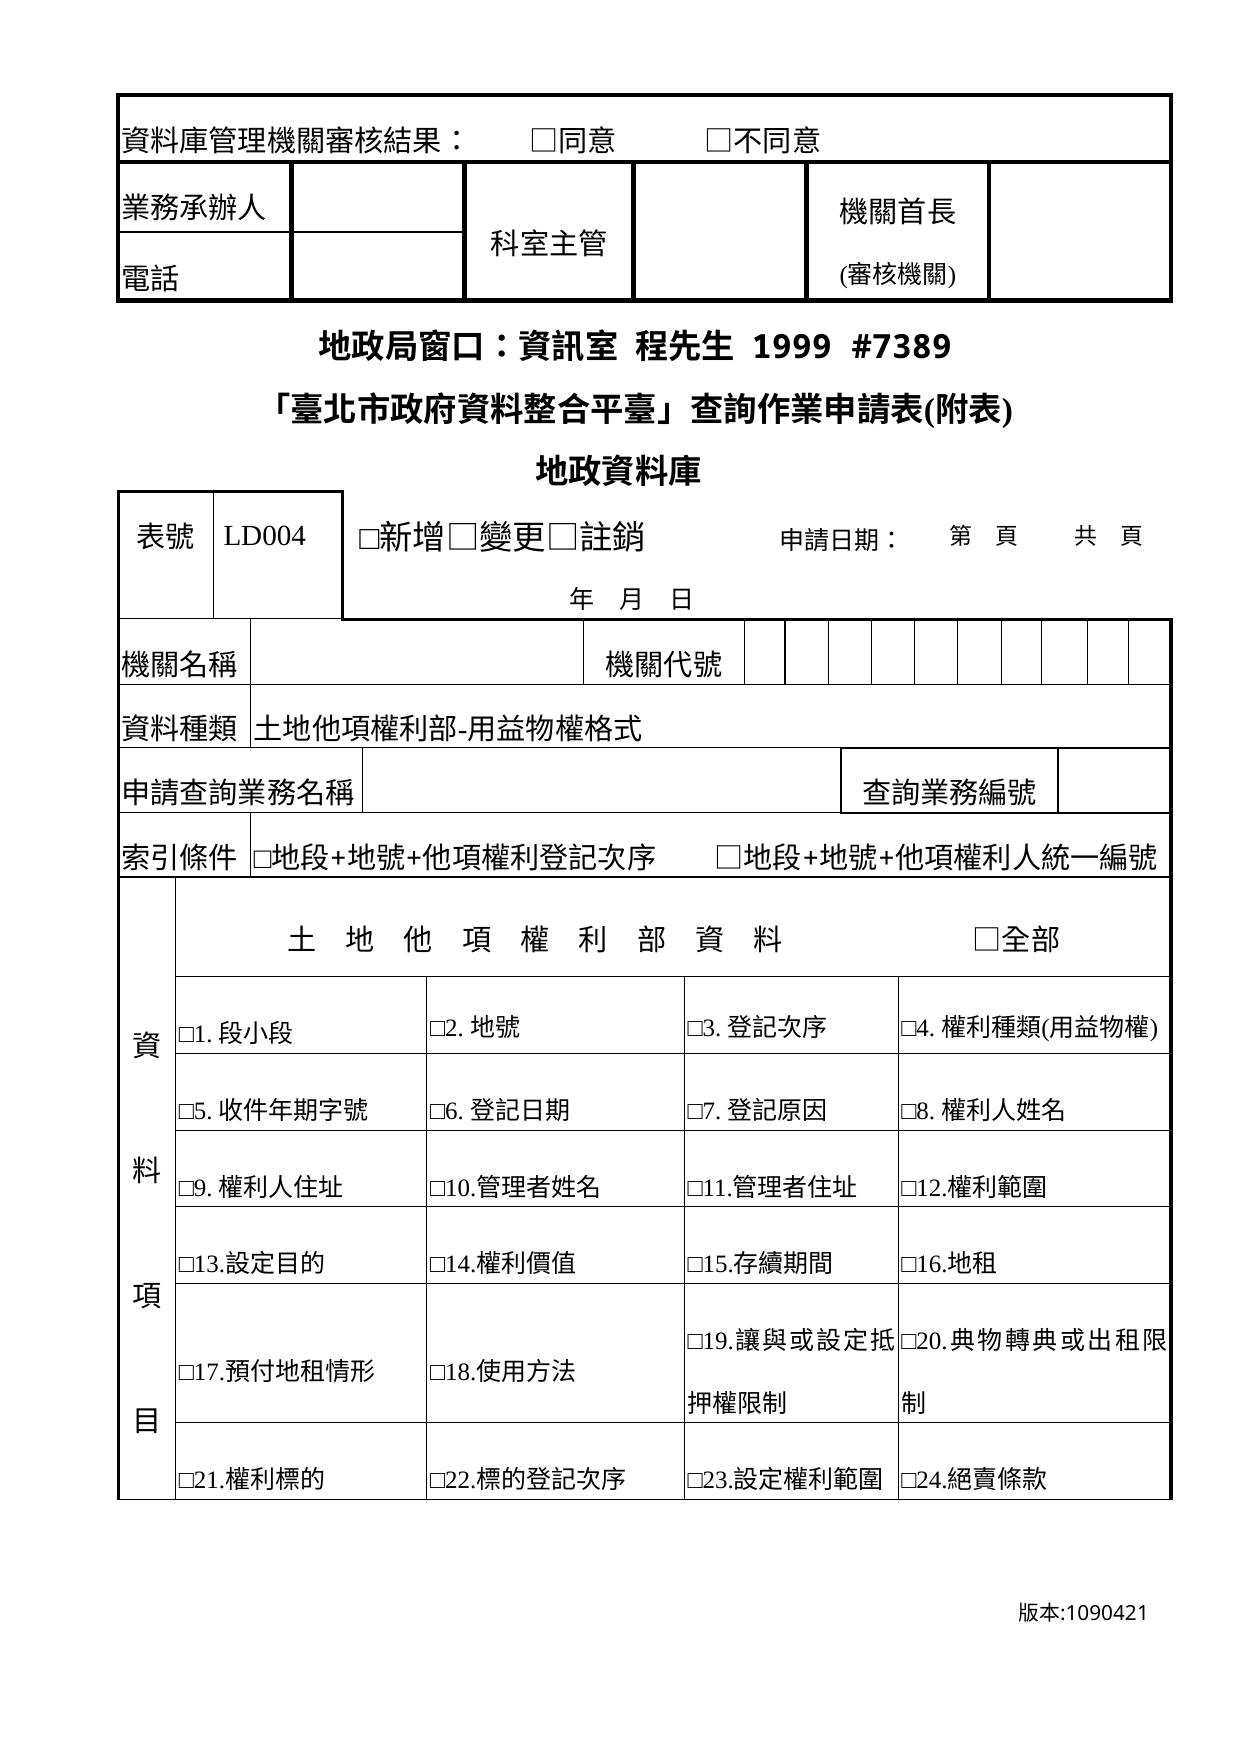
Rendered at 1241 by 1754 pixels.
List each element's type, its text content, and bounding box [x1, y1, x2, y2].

table_cell □24.絕賣條款 [899, 1423, 1169, 1499]
table_cell [1002, 621, 1041, 684]
table_header 第 頁 [920, 490, 1046, 618]
table_cell □7. 登記原因 [685, 1054, 898, 1129]
table_cell [1088, 621, 1128, 684]
table_cell [251, 619, 583, 684]
table_cell 申請查詢業務名稱 [120, 748, 362, 812]
table_cell 資料種類 [120, 685, 250, 747]
table_cell □9. 權利人住址 [176, 1131, 426, 1206]
table_cell [294, 233, 462, 298]
table_cell [745, 621, 784, 684]
table_cell 土地他項權利部-用益物權格式 [251, 685, 1169, 747]
table_cell □地段+地號+他項權利登記次序 □地段+地號+他項權利人統一編號 [251, 813, 1169, 876]
table_cell □13.設定目的 [176, 1207, 426, 1283]
table_cell □22.標的登記次序 [427, 1423, 684, 1499]
table_cell □16.地租 [899, 1207, 1169, 1283]
table_cell □5. 收件年期字號 [176, 1054, 426, 1129]
table_cell □2. 地號 [427, 977, 684, 1053]
table_cell □17.預付地租情形 [176, 1284, 426, 1422]
table_cell 電話 [120, 233, 289, 298]
table_cell 業務承辦人 [120, 164, 289, 231]
table_cell 機關代號 [584, 621, 744, 684]
table_cell □1. 段小段 [176, 977, 426, 1053]
table_cell □14.權利價值 [427, 1207, 684, 1283]
table_cell [363, 748, 840, 812]
table_cell 查詢業務編號 [842, 749, 1057, 812]
text 「臺北市政府資料整合平臺」查詢作業申請表(附表) [118, 365, 1152, 427]
table_cell □18.使用方法 [427, 1284, 684, 1422]
table_cell 土 地 他 項 權 利 部 資 料 □全部 [176, 878, 1169, 976]
table_cell □8. 權利人姓名 [899, 1054, 1169, 1129]
table_header 共 頁 [1046, 490, 1171, 618]
table_header □新增□變更□註銷 申請日期： 年 月 日 [344, 490, 920, 618]
table_cell [1059, 749, 1169, 812]
table_cell □12.權利範圍 [899, 1131, 1169, 1206]
table_cell □11.管理者住址 [685, 1131, 898, 1206]
table_cell □23.設定權利範圍 [685, 1423, 898, 1499]
table_cell [829, 621, 871, 684]
table_cell 科室主管 [467, 164, 631, 298]
table_cell □21.權利標的 [176, 1423, 426, 1499]
table_cell □10.管理者姓名 [427, 1131, 684, 1206]
table_cell 機關首長 (審核機關) [809, 164, 987, 298]
table_cell 索引條件 [120, 813, 250, 876]
table_cell [915, 621, 957, 684]
table_cell [991, 164, 1169, 298]
table_cell [872, 621, 914, 684]
table_cell [958, 621, 1001, 684]
table_cell 資 料 項 目 [120, 878, 175, 1499]
text 地政資料庫 [118, 427, 1152, 490]
text 地政局窗口：資訊室 程先生 1999 #7389 [118, 303, 1152, 365]
table_cell 資料庫管理機關審核結果： □同意 □不同意 [120, 97, 1169, 159]
table_cell 機關名稱 [120, 619, 250, 684]
table_cell [294, 164, 462, 231]
table_cell [1042, 621, 1087, 684]
table_cell □19.讓與或設定抵押權限制 [685, 1284, 898, 1422]
table_cell □15.存續期間 [685, 1207, 898, 1283]
table_header LD004 [214, 493, 341, 618]
table_cell □3. 登記次序 [685, 977, 898, 1053]
table_cell [1129, 621, 1169, 684]
table_cell □4. 權利種類(用益物權) [899, 977, 1169, 1053]
table_cell [636, 164, 804, 298]
table_header 表號 [120, 493, 213, 618]
table_cell □20.典物轉典或出租限制 [899, 1284, 1169, 1422]
table_cell [786, 621, 828, 684]
table_cell □6. 登記日期 [427, 1054, 684, 1129]
